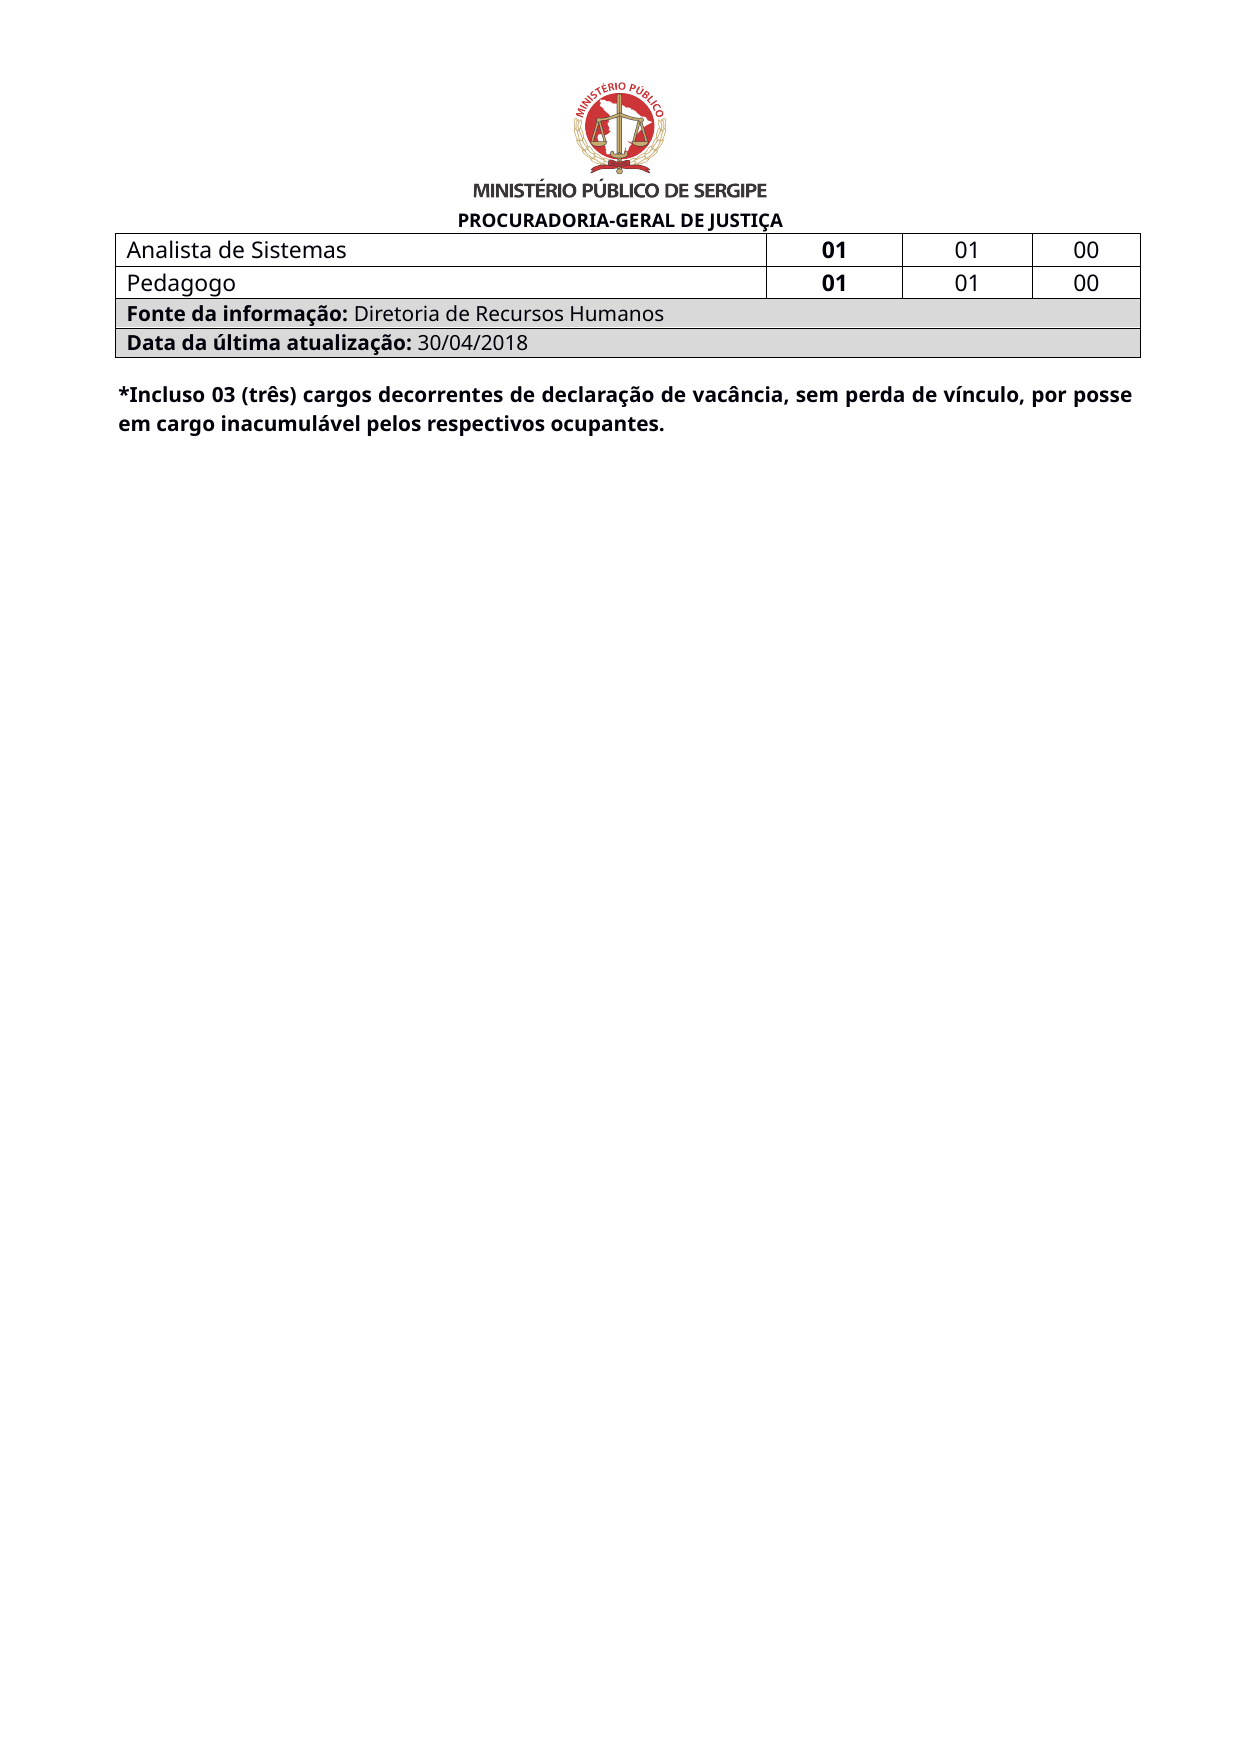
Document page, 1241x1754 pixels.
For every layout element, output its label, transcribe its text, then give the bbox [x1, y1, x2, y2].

table_cell 01 [767, 267, 902, 298]
table_cell 01 [767, 234, 902, 266]
table_cell 00 [1033, 267, 1140, 298]
table_cell Analista de Sistemas [116, 234, 766, 266]
table_cell Pedagogo [116, 267, 766, 298]
table_cell 01 [903, 234, 1032, 266]
table_cell 00 [1033, 234, 1140, 266]
table_cell 01 [903, 267, 1032, 298]
picture [473, 82, 767, 201]
table_cell Fonte da informação: Diretoria de Recursos Humanos [116, 299, 1140, 327]
text *Incluso 03 (três) cargos decorrentes de declaração de vacância, sem perda de vínculo, por posse em cargo inacumulável pelos respectivos ocupantes. [118, 381, 1134, 437]
table_cell Data da última atualização: 30/04/2018 [116, 329, 1140, 357]
